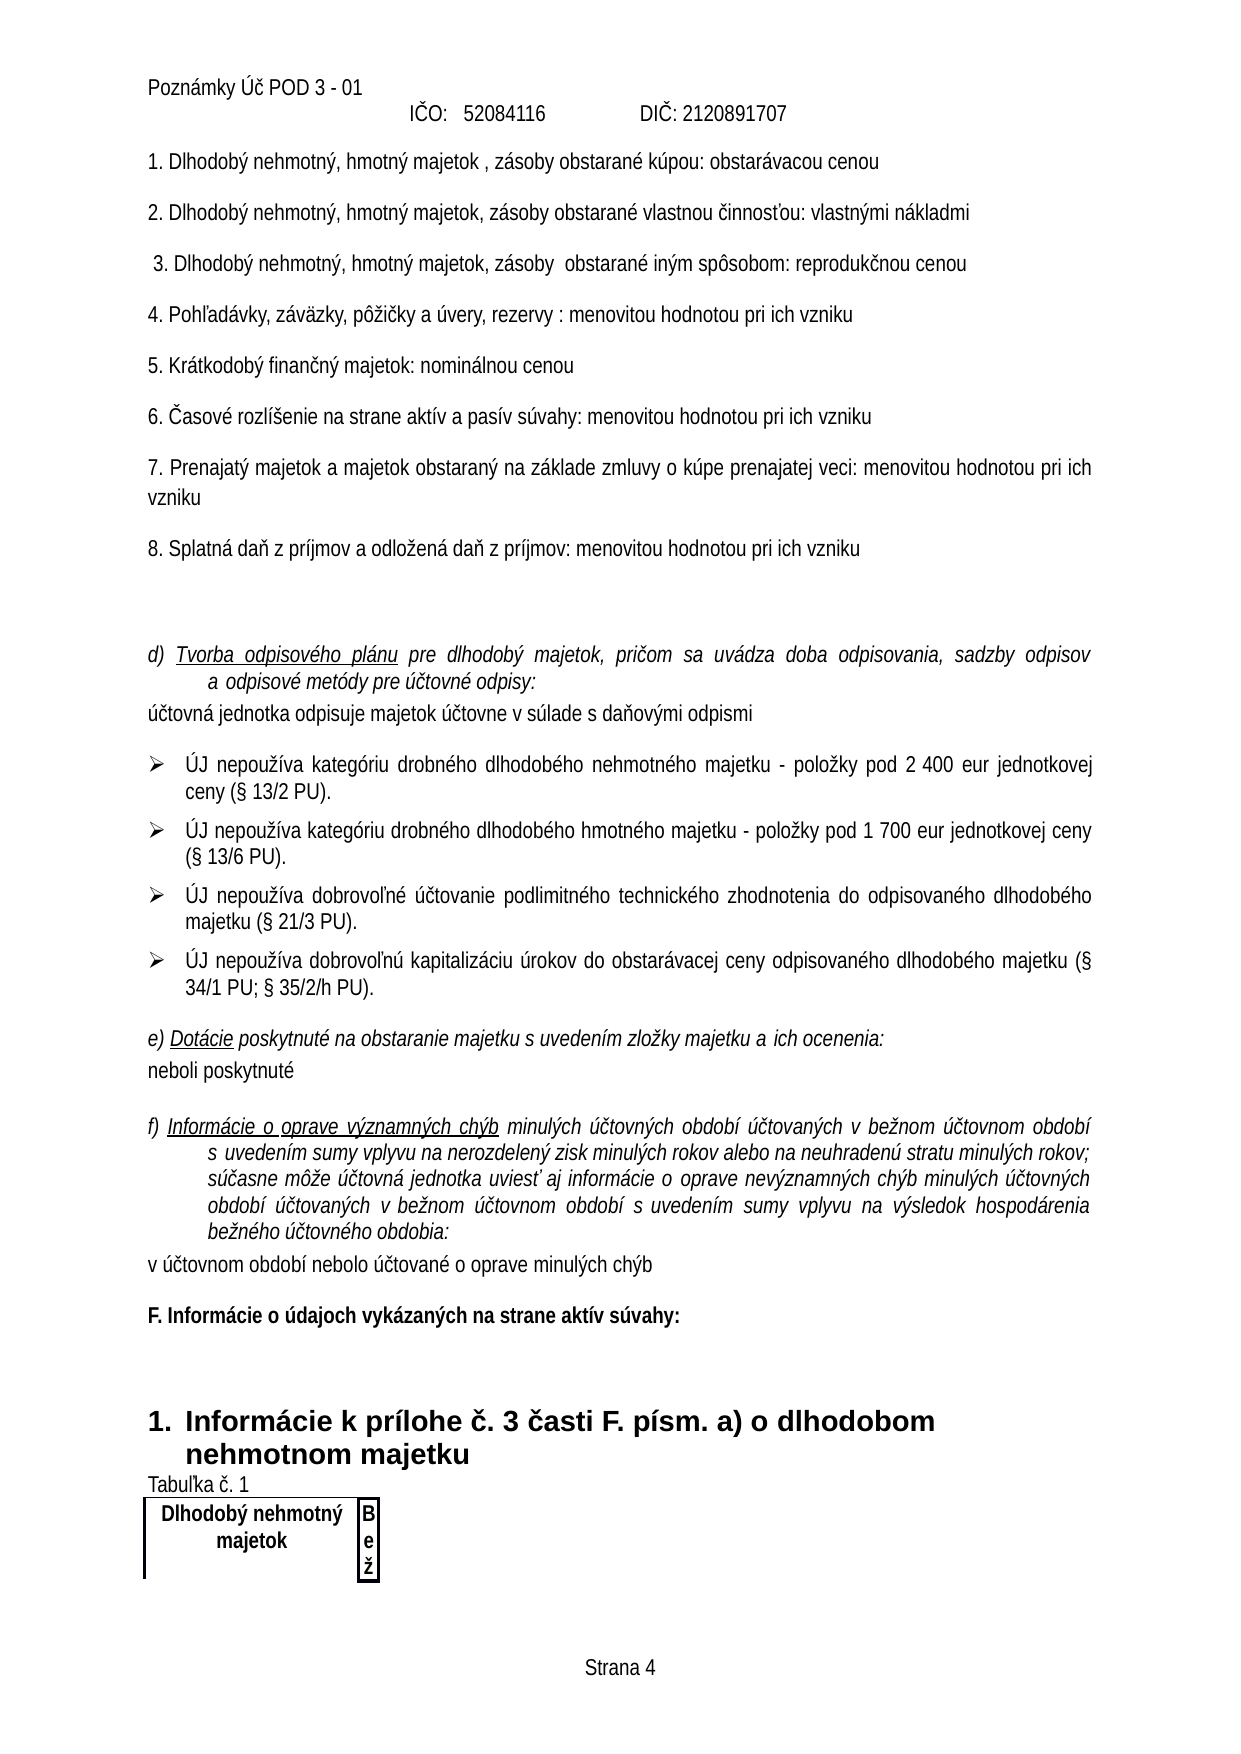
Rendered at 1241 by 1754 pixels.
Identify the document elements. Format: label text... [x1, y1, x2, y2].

list ÚJ nepoužíva dobrovoľnú kapitalizáciu úrokov do obstarávacej ceny odpisovaného dlhodobého majetku (§ 34/1 PU; § 35/2/h PU). [148, 947, 1092, 1000]
text 1. Dlhodobý nehmotný, hmotný majetok , zásoby obstarané kúpou: obstarávacou cenou [148, 148, 1092, 174]
title Informácie k prílohe č. 3 časti F. písm. a) o dlhodobom nehmotnom majetku [148, 1404, 1092, 1471]
table_header Dlhodobý nehmotný majetok [146, 1498, 357, 1579]
text 8. Splatná daň z príjmov a odložená daň z príjmov: menovitou hodnotou pri ich vzniku [148, 535, 1092, 562]
list ÚJ nepoužíva dobrovoľné účtovanie podlimitného technického zhodnotenia do odpisovaného dlhodobého majetku (§ 21/3 PU). [148, 882, 1092, 934]
table_header Bež [360, 1500, 377, 1579]
text 2. Dlhodobý nehmotný, hmotný majetok, zásoby obstarané vlastnou činnosťou: vlastnými nákladmi [148, 199, 1092, 225]
text v účtovnom období nebolo účtované o oprave minulých chýb [148, 1251, 1141, 1277]
subtitle f) Informácie o oprave významných chýb minulých účtovných období účtovaných v bežnom účtovnom období s uvedením sumy vplyvu na nerozdelený zisk minulých rokov alebo na neuhradenú stratu minulých rokov; súčasne môže účtovná jednotka uviesť aj informácie o oprave nevýznamných chýb minulých účtovných období účtovaných v bežnom účtovnom období s uvedením sumy vplyvu na výsledok hospodárenia bežného účtovného obdobia: [148, 1113, 1092, 1244]
text Tabuľka č. 1 [148, 1471, 1092, 1497]
text účtovná jednotka odpisuje majetok účtovne v súlade s daňovými odpismi [148, 700, 1092, 727]
text neboli poskytnuté [148, 1057, 1141, 1084]
list ÚJ nepoužíva kategóriu drobného dlhodobého nehmotného majetku - položky pod 2 400 eur jednotkovej ceny (§ 13/2 PU). [148, 751, 1092, 804]
text 6. Časové rozlíšenie na strane aktív a pasív súvahy: menovitou hodnotou pri ich vzniku [148, 403, 1092, 429]
subtitle e) Dotácie poskytnuté na obstaranie majetku s uvedením zložky majetku a ich ocenenia: [148, 1025, 1092, 1051]
subtitle d) Tvorba odpisového plánu pre dlhodobý majetok, pričom sa uvádza doba odpisovania, sadzby odpisov a odpisové metódy pre účtovné odpisy: [148, 641, 1092, 694]
list ÚJ nepoužíva kategóriu drobného dlhodobého hmotného majetku - položky pod 1 700 eur jednotkovej ceny (§ 13/6 PU). [148, 817, 1092, 869]
text 7. Prenajatý majetok a majetok obstaraný na základe zmluvy o kúpe prenajatej veci: menovitou hodnotou pri ich vzniku [148, 454, 1092, 511]
text 5. Krátkodobý finančný majetok: nominálnou cenou [148, 352, 1092, 378]
text 4. Pohľadávky, záväzky, pôžičky a úvery, rezervy : menovitou hodnotou pri ich vzniku [148, 301, 1092, 327]
text 3. Dlhodobý nehmotný, hmotný majetok, zásoby obstarané iným spôsobom: reprodukčnou cenou [148, 250, 1092, 276]
text F. Informácie o údajoch vykázaných na strane aktív súvahy: [148, 1302, 1141, 1328]
